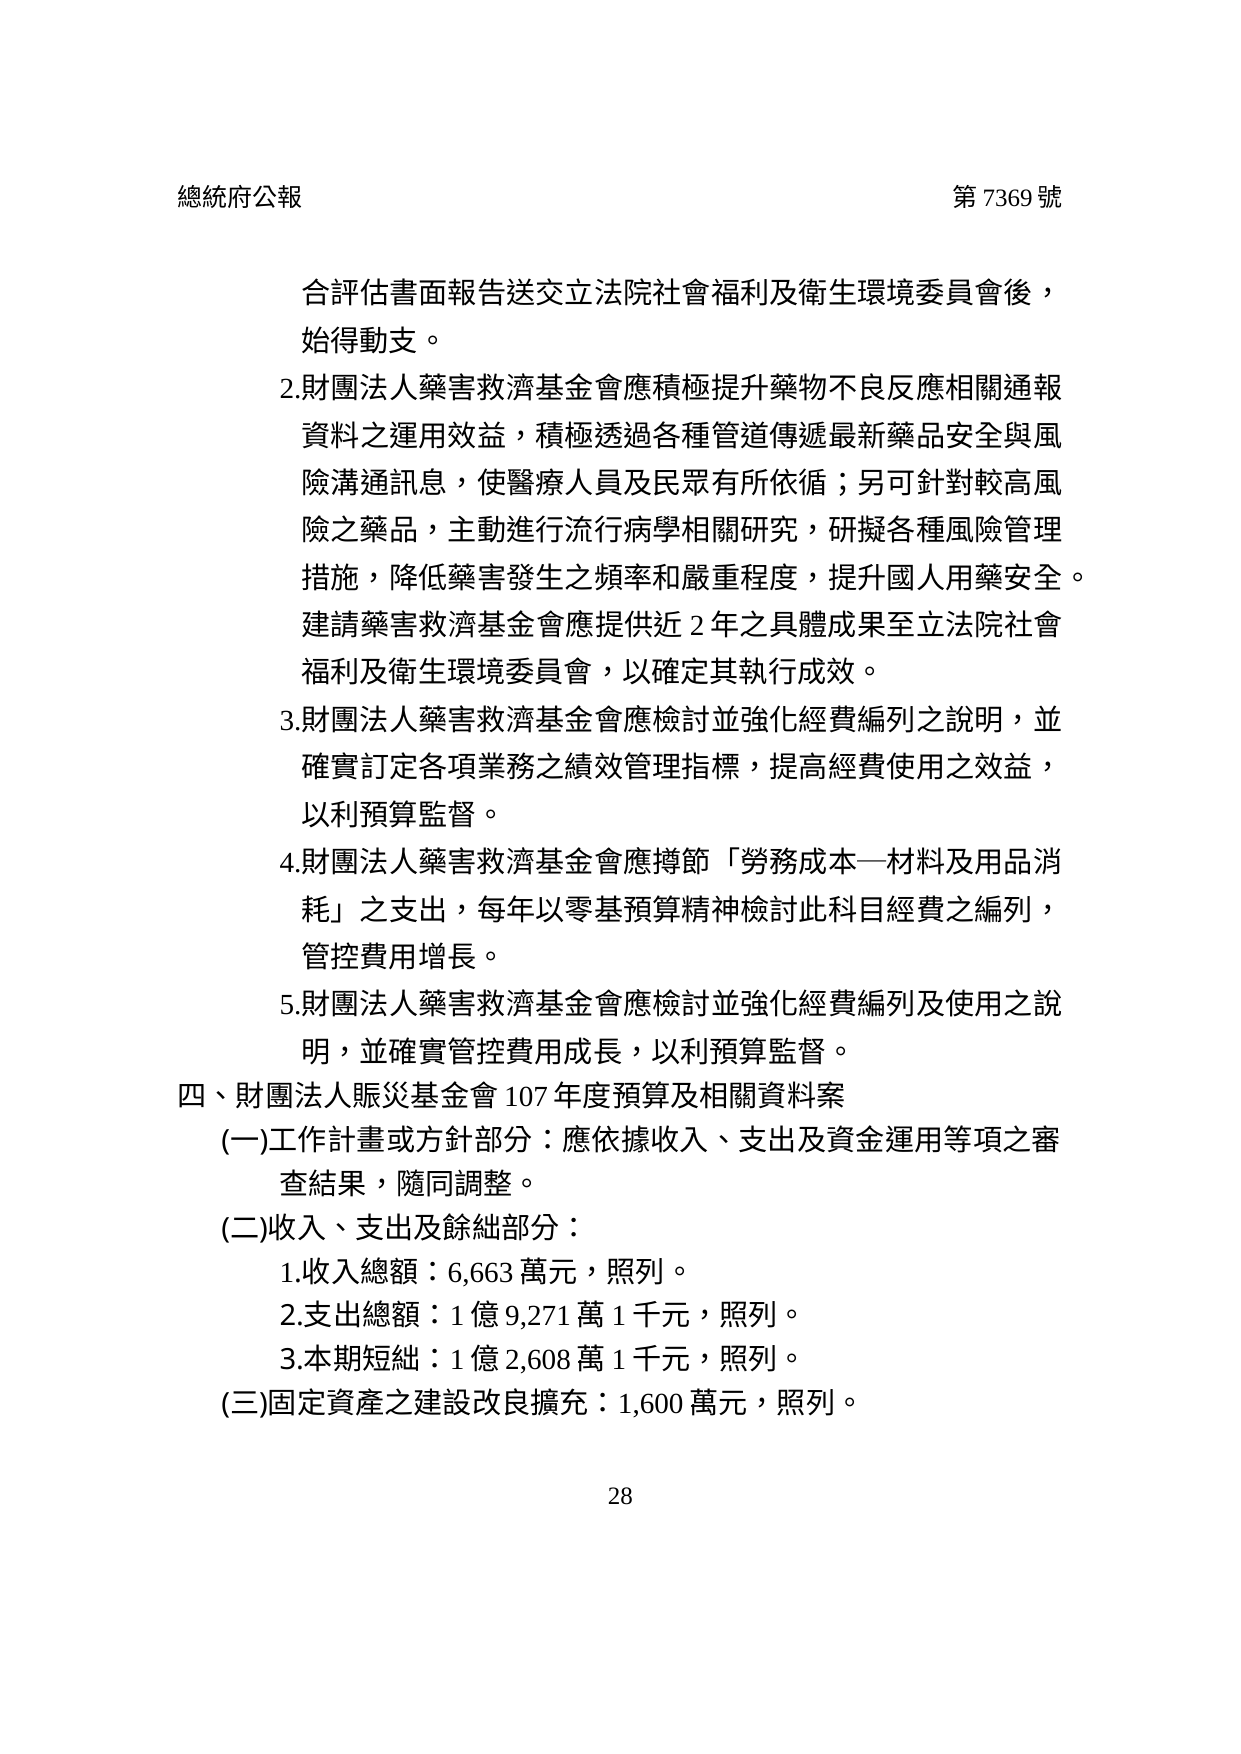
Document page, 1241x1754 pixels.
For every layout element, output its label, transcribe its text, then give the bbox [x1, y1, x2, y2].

text (一)工作計畫或方針部分：應依據收入、支出及資金運用等項之審查結果，隨同調整。 [221, 1115, 1063, 1203]
text (二)收入、支出及餘絀部分： [221, 1203, 1063, 1247]
text 5.財團法人藥害救濟基金會應檢討並強化經費編列及使用之說明，並確實管控費用成長，以利預算監督。 [279, 977, 1063, 1072]
text 四、財團法人賑災基金會107年度預算及相關資料案 [177, 1072, 1063, 1115]
text 2.財團法人藥害救濟基金會應積極提升藥物不良反應相關通報資料之運用效益，積極透過各種管道傳遞最新藥品安全與風險溝通訊息，使醫療人員及民眾有所依循；另可針對較高風險之藥品，主動進行流行病學相關研究，研擬各種風險管理措施，降低藥害發生之頻率和嚴重程度，提升國人用藥安全。建請藥害救濟基金會應提供近2年之具體成果至立法院社會福利及衛生環境委員會，以確定其執行成效。 [279, 361, 1063, 692]
text 3.財團法人藥害救濟基金會應檢討並強化經費編列之說明，並確實訂定各項業務之績效管理指標，提高經費使用之效益，以利預算監督。 [279, 692, 1063, 834]
text 2.支出總額：1億9,271萬1千元，照列。 [279, 1291, 1063, 1335]
text 3.本期短絀：1億2,608萬1千元，照列。 [279, 1335, 1063, 1378]
text 1.收入總額：6,663萬元，照列。 [279, 1247, 1063, 1291]
text (三)固定資產之建設改良擴充：1,600萬元，照列。 [221, 1378, 1063, 1422]
text 合評估書面報告送交立法院社會福利及衛生環境委員會後，始得動支。 [279, 266, 1063, 361]
text 4.財團法人藥害救濟基金會應撙節「勞務成本─材料及用品消耗」之支出，每年以零基預算精神檢討此科目經費之編列，管控費用增長。 [279, 834, 1063, 977]
